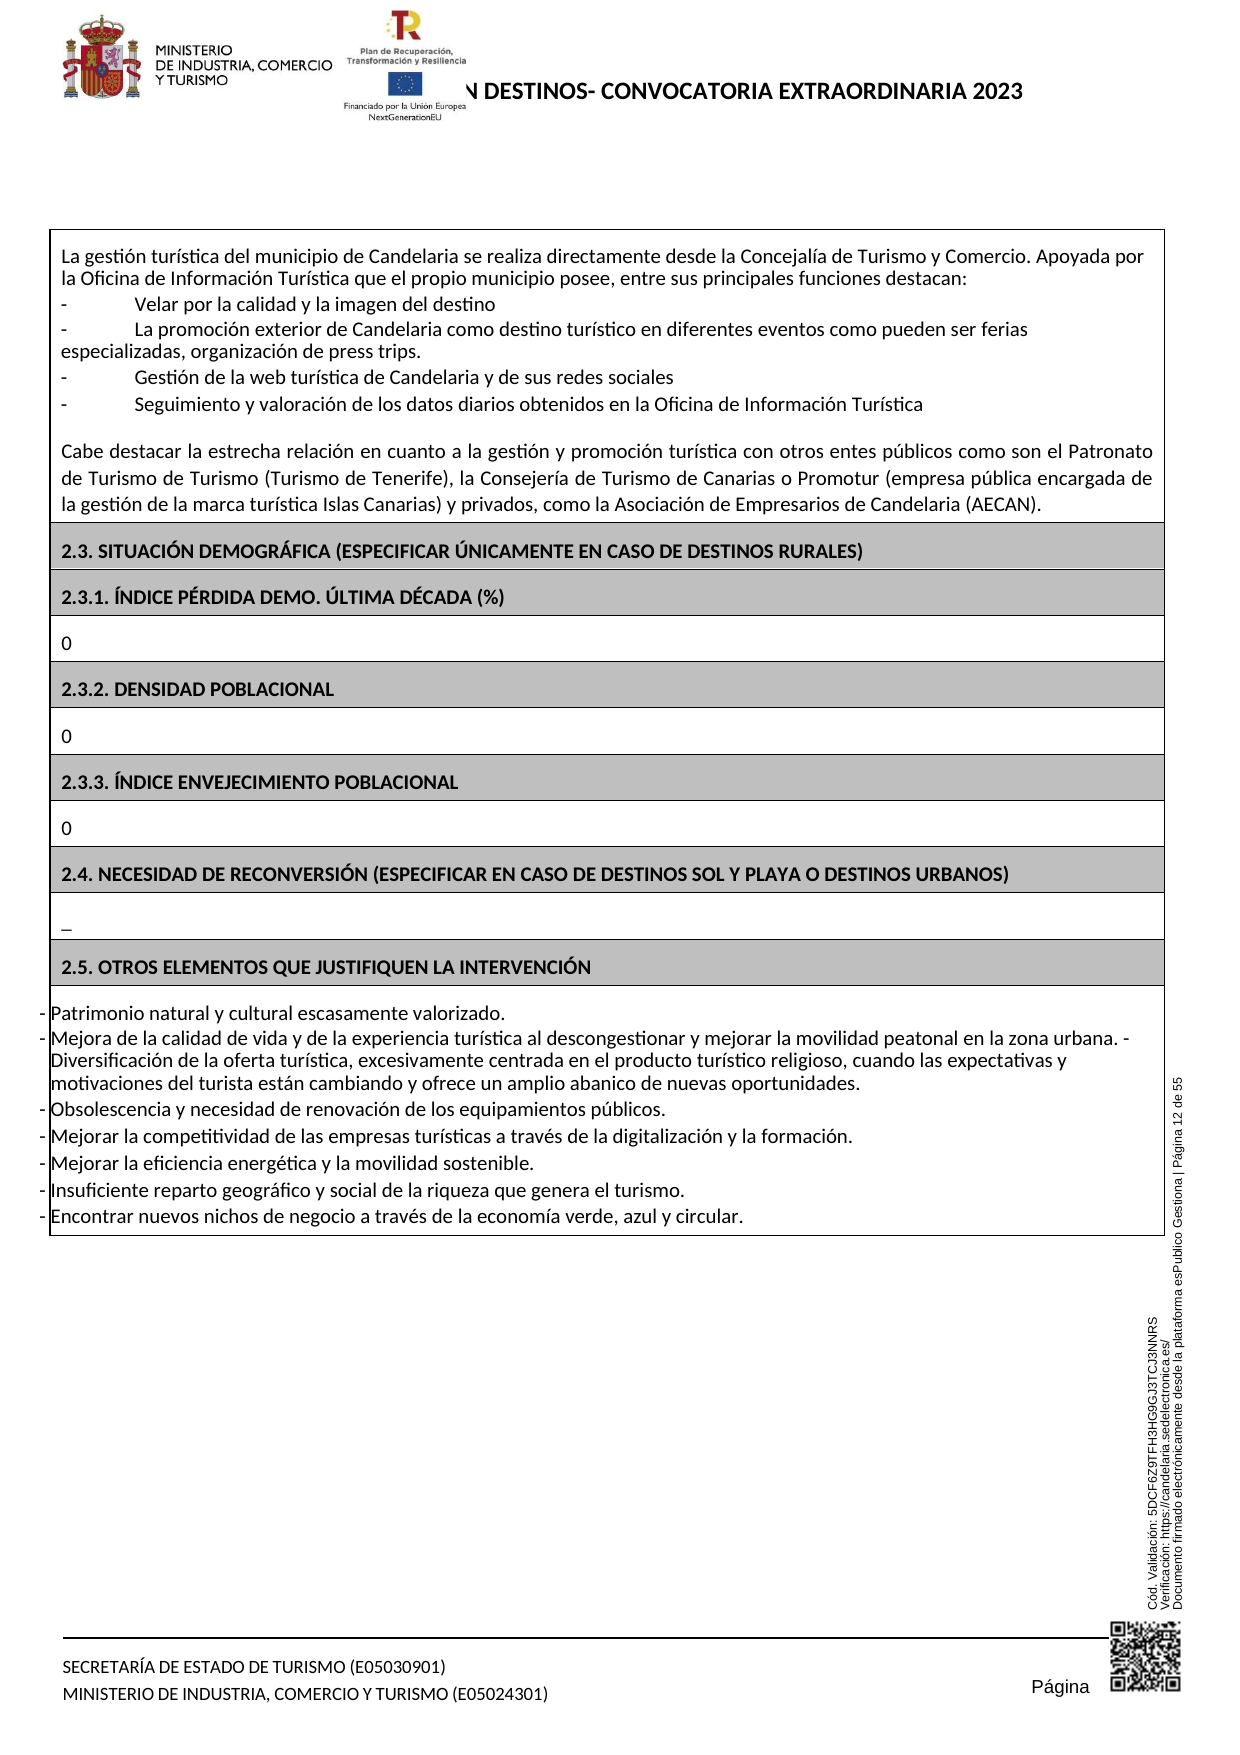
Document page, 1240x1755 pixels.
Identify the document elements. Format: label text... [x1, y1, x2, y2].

table_cell 0 [51, 801, 1164, 846]
table_cell 0 [51, 616, 1164, 661]
table_cell 2.4. NECESIDAD DE RECONVERSIÓN (ESPECIFICAR EN CASO DE DESTINOS SOL Y PLAYA O DESTINOS URBANOS) [51, 847, 1164, 892]
table_header La gestión turística del municipio de Candelaria se realiza directamente desde la Concejalía de Turismo y Comercio. Apoyada por la Oficina de Información Turística que el propio municipio posee, entre sus principales funciones destacan: Velar por la calidad y la imagen del destino La promoción exterior de Candelaria como destino turístico en diferentes eventos como pueden ser ferias especializadas, organización de press trips. Gestión de la web turística de Candelaria y de sus redes sociales Seguimiento y valoración de los datos diarios obtenidos en la Oficina de Información Turística Cabe destacar la estrecha relación en cuanto a la gestión y promoción turística con otros entes públicos como son el Patronato de Turismo de Turismo (Turismo de Tenerife), la Consejería de Turismo de Canarias o Promotur (empresa pública encargada de la gestión de la marca turística Islas Canarias) y privados, como la Asociación de Empresarios de Candelaria (AECAN). [51, 230, 1164, 522]
table_cell 0 [51, 708, 1164, 753]
table_cell 2.3. SITUACIÓN DEMOGRÁFICA (ESPECIFICAR ÚNICAMENTE EN CASO DE DESTINOS RURALES) [51, 523, 1164, 568]
table_cell 2.3.1. ÍNDICE PÉRDIDA DEMO. ÚLTIMA DÉCADA (%) [51, 570, 1164, 615]
table_cell _ [51, 893, 1164, 938]
table_cell 2.5. OTROS ELEMENTOS QUE JUSTIFIQUEN LA INTERVENCIÓN [51, 940, 1164, 985]
table_cell Patrimonio natural y cultural escasamente valorizado. Mejora de la calidad de vida y de la experiencia turística al descongestionar y mejorar la movilidad peatonal en la zona urbana. - Diversificación de la oferta turística, excesivamente centrada en el producto turístico religioso, cuando las expectativas y motivaciones del turista están cambiando y ofrece un amplio abanico de nuevas oportunidades. Obsolescencia y necesidad de renovación de los equipamientos públicos. Mejorar la competitividad de las empresas turísticas a través de la digitalización y la formación. Mejorar la eficiencia energética y la movilidad sostenible. Insuficiente reparto geográfico y social de la riqueza que genera el turismo. Encontrar nuevos nichos de negocio a través de la economía verde, azul y circular. [51, 986, 1164, 1234]
table_cell 2.3.2. DENSIDAD POBLACIONAL [51, 662, 1164, 707]
table_cell 2.3.3. ÍNDICE ENVEJECIMIENTO POBLACIONAL [51, 755, 1164, 800]
